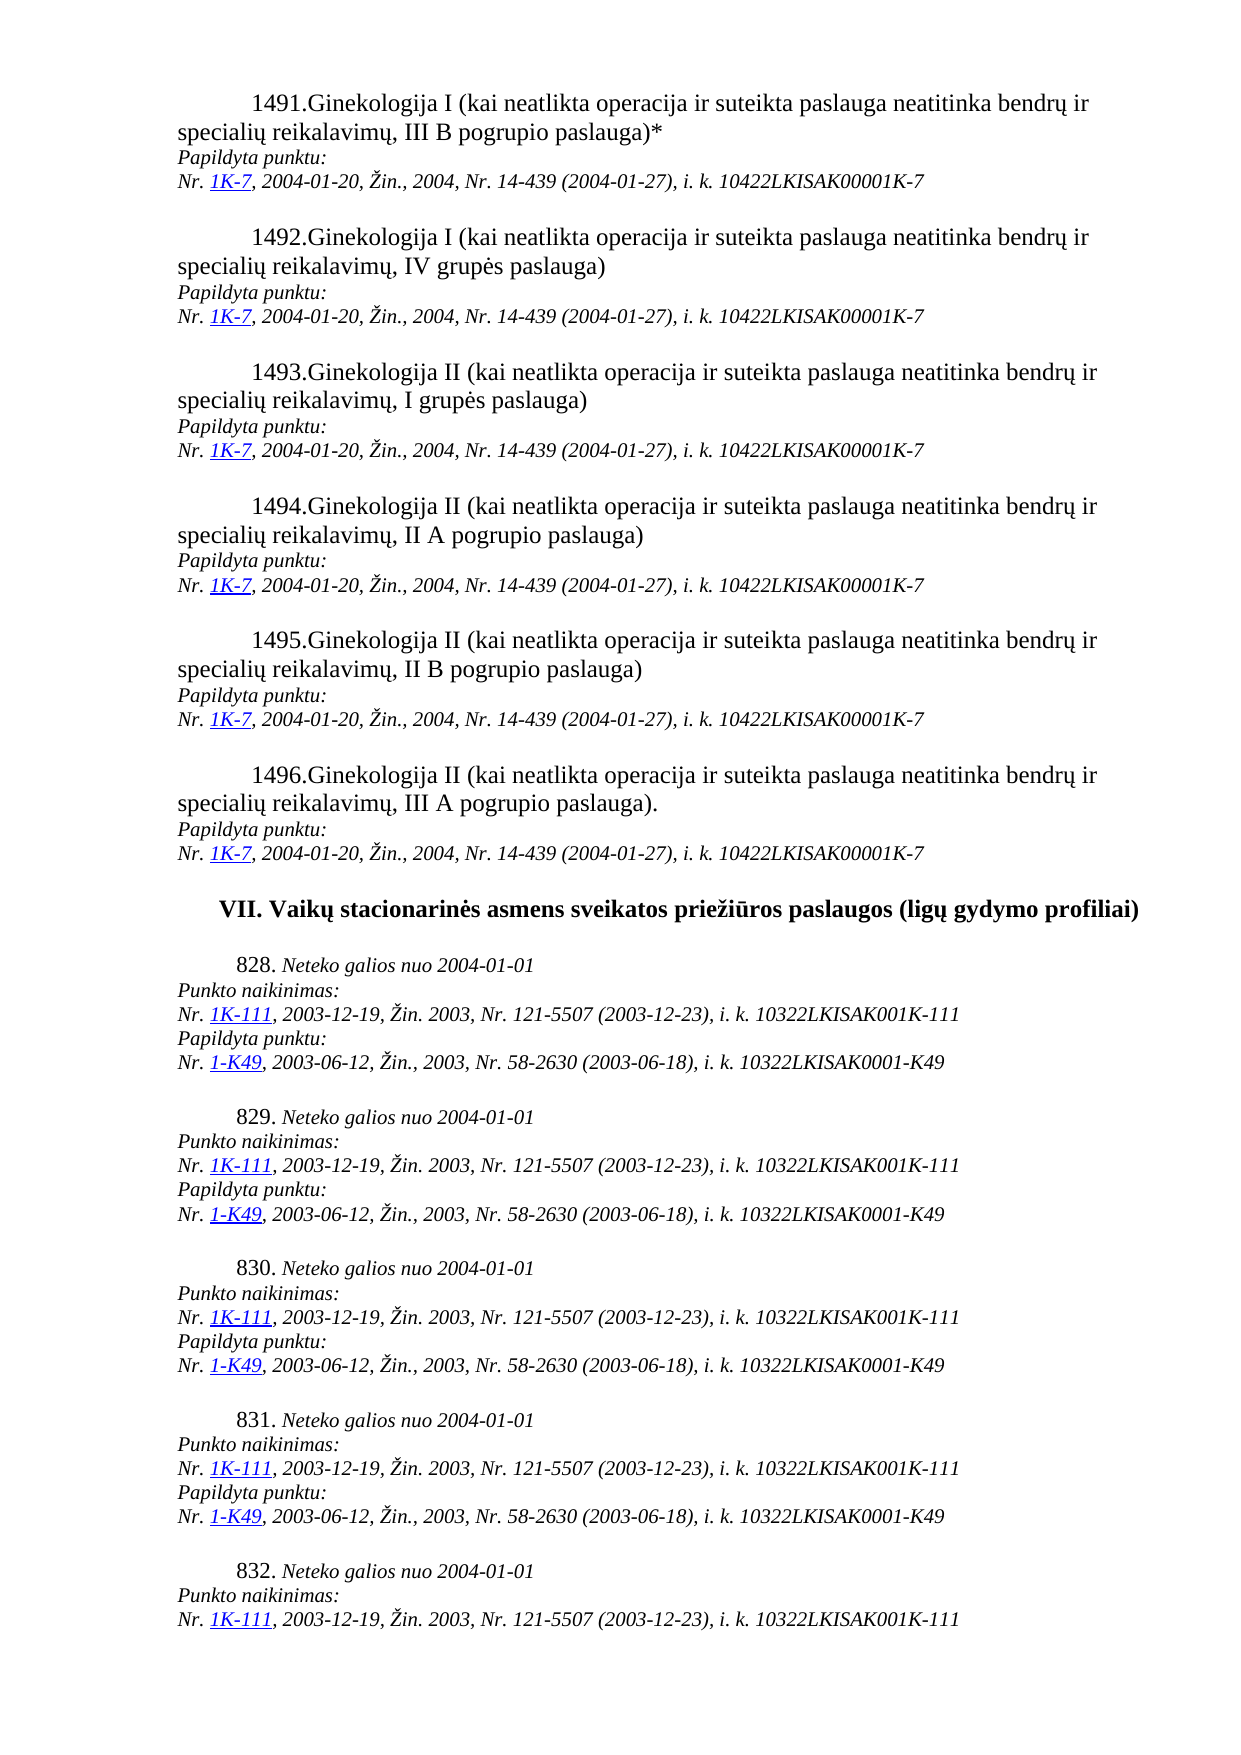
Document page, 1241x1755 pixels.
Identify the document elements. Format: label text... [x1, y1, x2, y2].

text Papildyta punktu: [177, 280, 1181, 304]
text 1491.Ginekologija I (kai neatlikta operacija ir suteikta paslauga neatitinka bendrų ir specialių reikalavimų, III B pogrupio paslauga)* [177, 88, 1181, 145]
text 830. Neteko galios nuo 2004-01-01 [177, 1254, 1181, 1281]
text 828. Neteko galios nuo 2004-01-01 [177, 952, 1181, 978]
text Nr. 1K-7, 2004-01-20, Žin., 2004, Nr. 14-439 (2004-01-27), i. k. 10422LKISAK00001K-7 [177, 572, 1181, 597]
text Papildyta punktu: [177, 683, 1181, 707]
text Nr. 1-K49, 2003-06-12, Žin., 2003, Nr. 58-2630 (2003-06-18), i. k. 10322LKISAK0001-K49 [177, 1050, 1181, 1074]
text Nr. 1K-111, 2003-12-19, Žin. 2003, Nr. 121-5507 (2003-12-23), i. k. 10322LKISAK001K-111 [177, 1153, 1181, 1177]
text Papildyta punktu: [177, 414, 1181, 438]
text 1494.Ginekologija II (kai neatlikta operacija ir suteikta paslauga neatitinka bendrų ir specialių reikalavimų, II A pogrupio paslauga) [177, 491, 1181, 548]
text Nr. 1K-7, 2004-01-20, Žin., 2004, Nr. 14-439 (2004-01-27), i. k. 10422LKISAK00001K-7 [177, 169, 1181, 193]
text 1492.Ginekologija I (kai neatlikta operacija ir suteikta paslauga neatitinka bendrų ir specialių reikalavimų, IV grupės paslauga) [177, 222, 1181, 280]
text Nr. 1K-111, 2003-12-19, Žin. 2003, Nr. 121-5507 (2003-12-23), i. k. 10322LKISAK001K-111 [177, 1456, 1181, 1480]
text 1495.Ginekologija II (kai neatlikta operacija ir suteikta paslauga neatitinka bendrų ir specialių reikalavimų, II B pogrupio paslauga) [177, 625, 1181, 683]
text Papildyta punktu: [177, 1480, 1181, 1504]
text Nr. 1K-7, 2004-01-20, Žin., 2004, Nr. 14-439 (2004-01-27), i. k. 10422LKISAK00001K-7 [177, 304, 1181, 328]
text Papildyta punktu: [177, 145, 1181, 169]
text Punkto naikinimas: [177, 978, 1181, 1002]
text 832. Neteko galios nuo 2004-01-01 [177, 1557, 1181, 1583]
text Papildyta punktu: [177, 817, 1181, 841]
text Nr. 1K-7, 2004-01-20, Žin., 2004, Nr. 14-439 (2004-01-27), i. k. 10422LKISAK00001K-7 [177, 707, 1181, 731]
text Nr. 1K-111, 2003-12-19, Žin. 2003, Nr. 121-5507 (2003-12-23), i. k. 10322LKISAK001K-111 [177, 1607, 1181, 1631]
text Punkto naikinimas: [177, 1281, 1181, 1305]
text Papildyta punktu: [177, 1329, 1181, 1353]
text Nr. 1K-111, 2003-12-19, Žin. 2003, Nr. 121-5507 (2003-12-23), i. k. 10322LKISAK001K-111 [177, 1002, 1181, 1026]
text Nr. 1-K49, 2003-06-12, Žin., 2003, Nr. 58-2630 (2003-06-18), i. k. 10322LKISAK0001-K49 [177, 1353, 1181, 1377]
text Nr. 1K-7, 2004-01-20, Žin., 2004, Nr. 14-439 (2004-01-27), i. k. 10422LKISAK00001K-7 [177, 438, 1181, 462]
text 1493.Ginekologija II (kai neatlikta operacija ir suteikta paslauga neatitinka bendrų ir specialių reikalavimų, I grupės paslauga) [177, 357, 1181, 414]
text Nr. 1-K49, 2003-06-12, Žin., 2003, Nr. 58-2630 (2003-06-18), i. k. 10322LKISAK0001-K49 [177, 1504, 1181, 1528]
text Nr. 1K-111, 2003-12-19, Žin. 2003, Nr. 121-5507 (2003-12-23), i. k. 10322LKISAK001K-111 [177, 1305, 1181, 1329]
text Papildyta punktu: [177, 548, 1181, 572]
text 829. Neteko galios nuo 2004-01-01 [177, 1103, 1181, 1129]
text Papildyta punktu: [177, 1026, 1181, 1050]
text VII. Vaikų stacionarinės asmens sveikatos priežiūros paslaugos (ligų gydymo profiliai) [177, 894, 1181, 923]
text Punkto naikinimas: [177, 1129, 1181, 1153]
text Papildyta punktu: [177, 1177, 1181, 1201]
text Nr. 1-K49, 2003-06-12, Žin., 2003, Nr. 58-2630 (2003-06-18), i. k. 10322LKISAK0001-K49 [177, 1201, 1181, 1226]
text 1496.Ginekologija II (kai neatlikta operacija ir suteikta paslauga neatitinka bendrų ir specialių reikalavimų, III A pogrupio paslauga). [177, 760, 1181, 817]
text Punkto naikinimas: [177, 1432, 1181, 1456]
text Punkto naikinimas: [177, 1583, 1181, 1607]
text 831. Neteko galios nuo 2004-01-01 [177, 1406, 1181, 1432]
text Nr. 1K-7, 2004-01-20, Žin., 2004, Nr. 14-439 (2004-01-27), i. k. 10422LKISAK00001K-7 [177, 841, 1181, 865]
